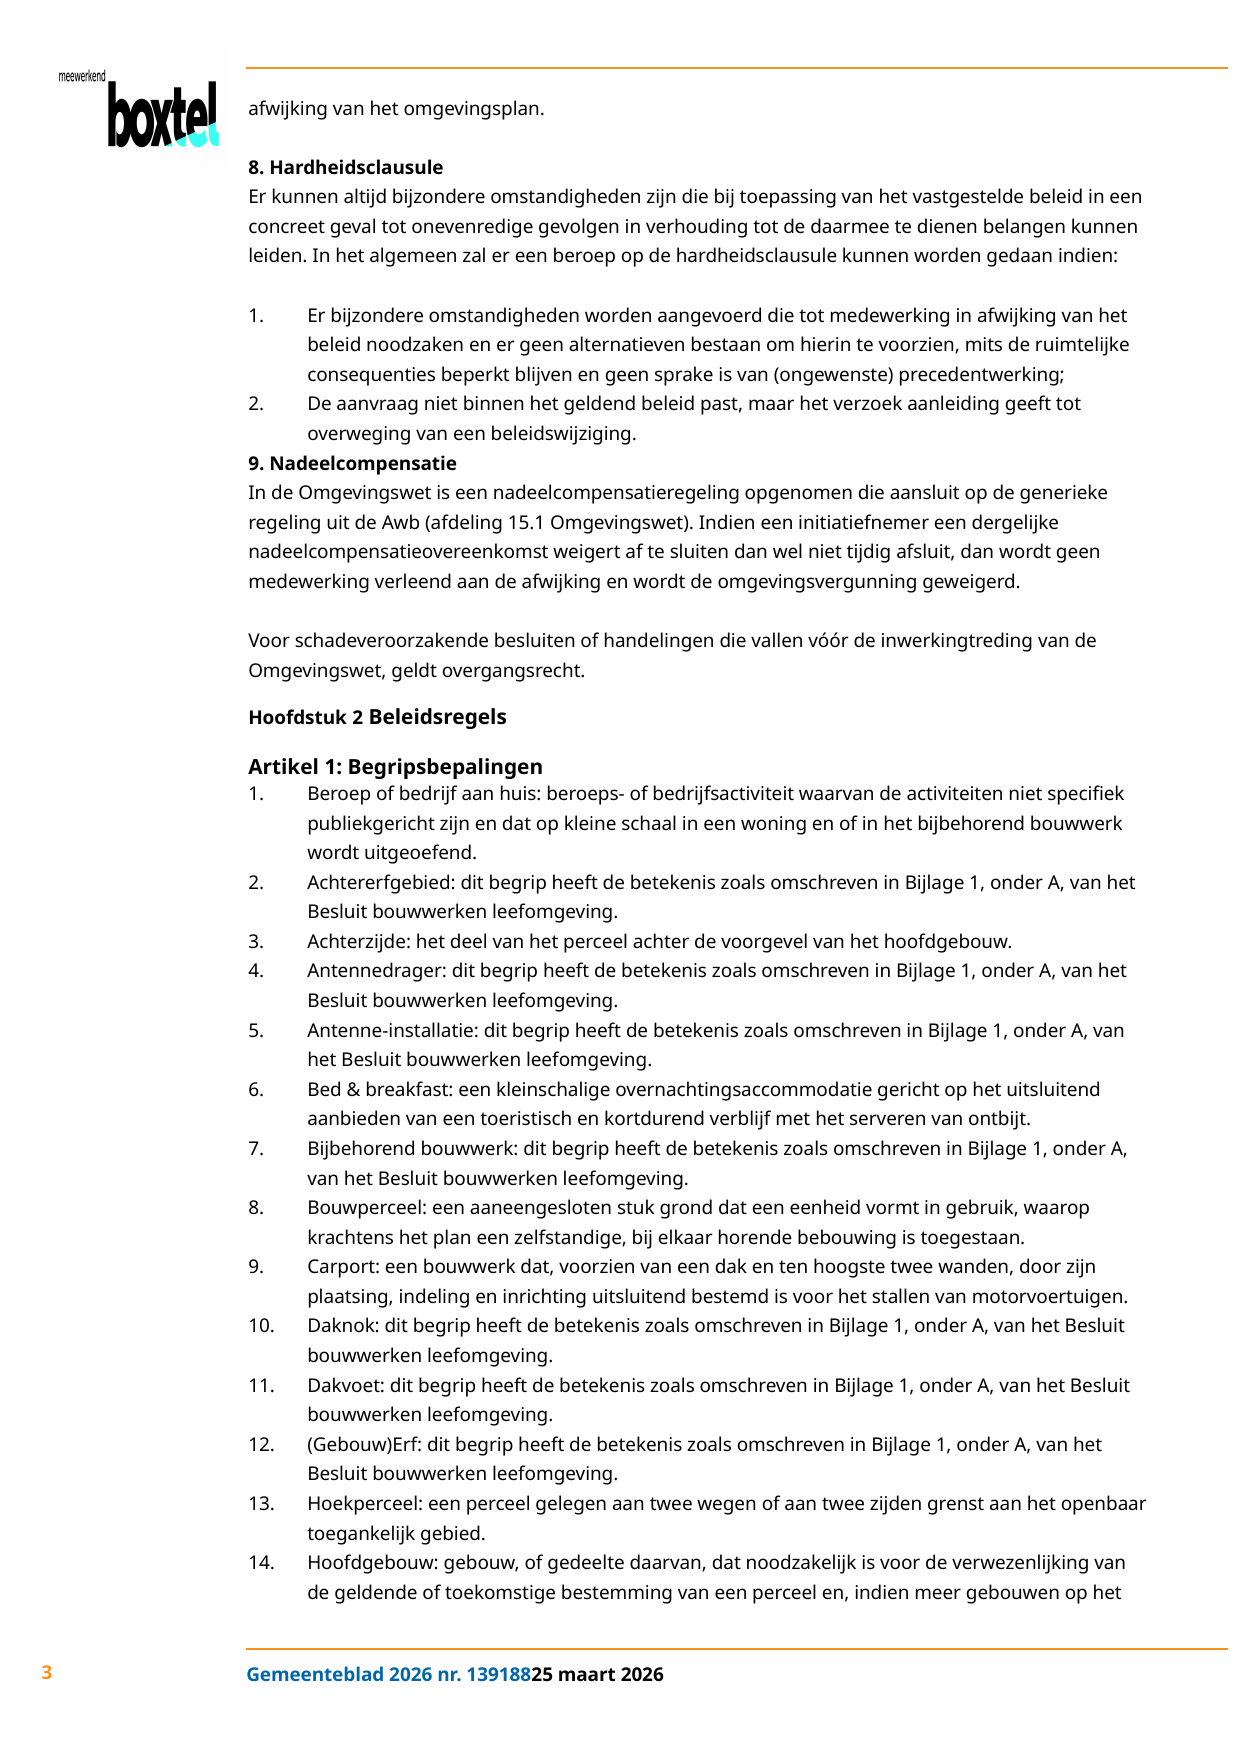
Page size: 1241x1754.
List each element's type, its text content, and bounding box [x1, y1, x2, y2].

text Artikel 1: Begripsbepalingen [248, 752, 1152, 780]
list Antenne-installatie: dit begrip heeft de betekenis zoals omschreven in Bijlage 1, onder A, van het Besluit bouwwerken leefomgeving. [248, 1017, 1152, 1072]
text Er kunnen altijd bijzondere omstandigheden zijn die bij toepassing van het vastgestelde beleid in een concreet geval tot onevenredige gevolgen in verhouding tot de daarmee te dienen belangen kunnen leiden. In het algemeen zal er een beroep op de hardheidsclausule kunnen worden gedaan indien: [248, 183, 1152, 268]
list Antennedrager: dit begrip heeft de betekenis zoals omschreven in Bijlage 1, onder A, van het Besluit bouwwerken leefomgeving. [248, 958, 1152, 1013]
text 9. Nadeelcompensatie [248, 450, 1152, 476]
list Achtererfgebied: dit begrip heeft de betekenis zoals omschreven in Bijlage 1, onder A, van het Besluit bouwwerken leefomgeving. [248, 869, 1152, 924]
list Bed & breakfast: een kleinschalige overnachtingsaccommodatie gericht op het uitsluitend aanbieden van een toeristisch en kortdurend verblijf met het serveren van ontbijt. [248, 1076, 1152, 1131]
text 8. Hardheidsclausule [248, 154, 1152, 180]
list Bijbehorend bouwwerk: dit begrip heeft de betekenis zoals omschreven in Bijlage 1, onder A, van het Besluit bouwwerken leefomgeving. [248, 1135, 1152, 1191]
list Dakvoet: dit begrip heeft de betekenis zoals omschreven in Bijlage 1, onder A, van het Besluit bouwwerken leefomgeving. [248, 1372, 1152, 1427]
list Carport: een bouwwerk dat, voorzien van een dak en ten hoogste twee wanden, door zijn plaatsing, indeling en inrichting uitsluitend bestemd is voor het stallen van motorvoertuigen. [248, 1253, 1152, 1309]
list Achterzijde: het deel van het perceel achter de voorgevel van het hoofdgebouw. [248, 928, 1152, 954]
list De aanvraag niet binnen het geldend beleid past, maar het verzoek aanleiding geeft tot overweging van een beleidswijziging. [248, 391, 1152, 446]
picture [41, 47, 231, 172]
text Voor schadeveroorzakende besluiten of handelingen die vallen vóór de inwerkingtreding van de Omgevingswet, geldt overgangsrecht. [248, 627, 1152, 683]
list (Gebouw)Erf: dit begrip heeft de betekenis zoals omschreven in Bijlage 1, onder A, van het Besluit bouwwerken leefomgeving. [248, 1431, 1152, 1486]
text Hoofdstuk 2 Beleidsregels [248, 702, 1152, 731]
text In de Omgevingswet is een nadeelcompensatieregeling opgenomen die aansluit op de generieke regeling uit de Awb (afdeling 15.1 Omgevingswet). Indien een initiatiefnemer een dergelijke nadeelcompensatieovereenkomst weigert af te sluiten dan wel niet tijdig afsluit, dan wordt geen medewerking verleend aan de afwijking en wordt de omgevingsvergunning geweigerd. [248, 479, 1152, 594]
text afwijking van het omgevingsplan. [248, 95, 1152, 121]
list Hoekperceel: een perceel gelegen aan twee wegen of aan twee zijden grenst aan het openbaar toegankelijk gebied. [248, 1490, 1152, 1546]
list Hoofdgebouw: gebouw, of gedeelte daarvan, dat noodzakelijk is voor de verwezenlijking van de geldende of toekomstige bestemming van een perceel en, indien meer gebouwen op het [248, 1549, 1152, 1605]
list Er bijzondere omstandigheden worden aangevoerd die tot medewerking in afwijking van het beleid noodzaken en er geen alternatieven bestaan om hierin te voorzien, mits de ruimtelijke consequenties beperkt blijven en geen sprake is van (ongewenste) precedentwerking; [248, 302, 1152, 387]
list Daknok: dit begrip heeft de betekenis zoals omschreven in Bijlage 1, onder A, van het Besluit bouwwerken leefomgeving. [248, 1313, 1152, 1368]
list Bouwperceel: een aaneengesloten stuk grond dat een eenheid vormt in gebruik, waarop krachtens het plan een zelfstandige, bij elkaar horende bebouwing is toegestaan. [248, 1194, 1152, 1250]
list Beroep of bedrijf aan huis: beroeps- of bedrijfsactiviteit waarvan de activiteiten niet specifiek publiekgericht zijn en dat op kleine schaal in een woning en of in het bijbehorend bouwwerk wordt uitgeoefend. [248, 780, 1152, 865]
